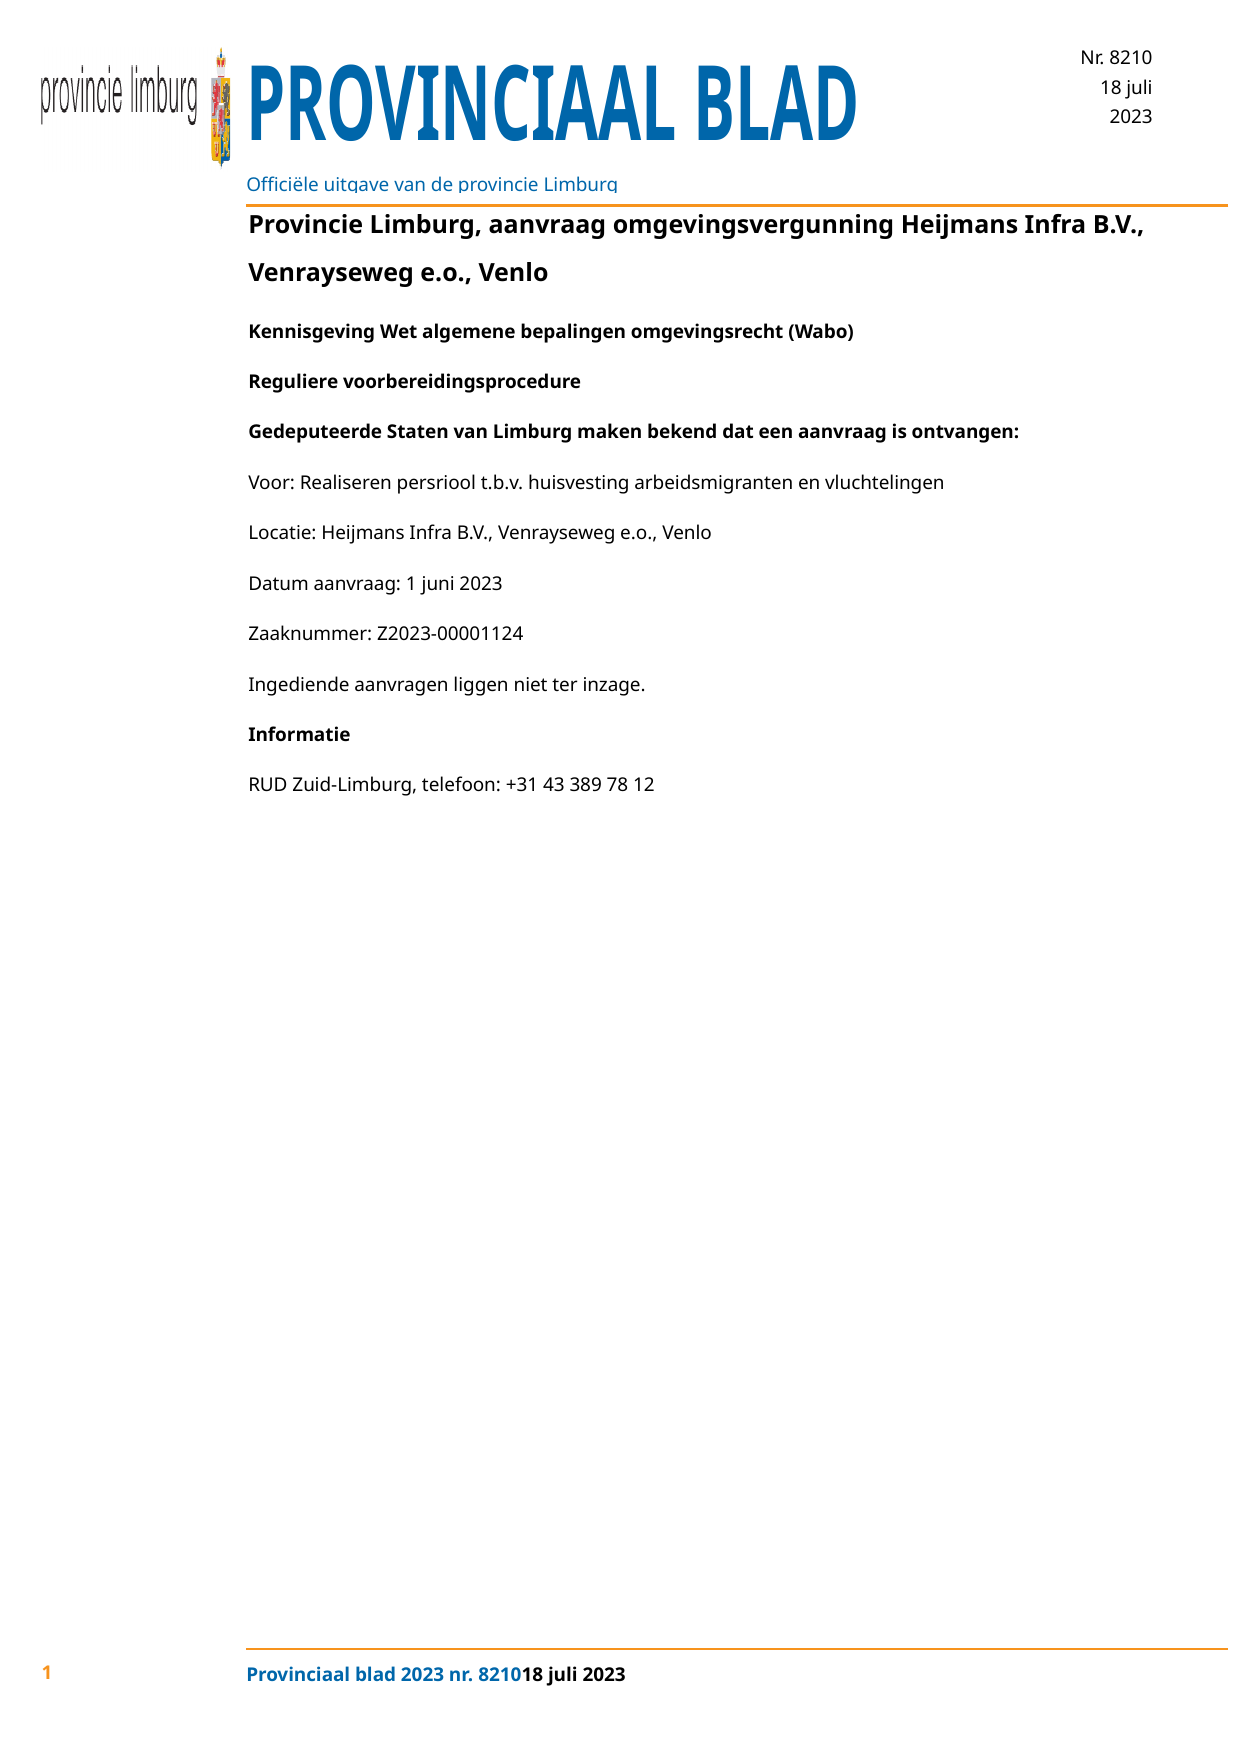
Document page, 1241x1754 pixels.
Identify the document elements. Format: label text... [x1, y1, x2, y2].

text Reguliere voorbereidingsprocedure [248, 368, 1152, 394]
text Voor: Realiseren persriool t.b.v. huisvesting arbeidsmigranten en vluchtelingen [248, 469, 1152, 495]
text Kennisgeving Wet algemene bepalingen omgevingsrecht (Wabo) [248, 318, 1152, 344]
text Gedeputeerde Staten van Limburg maken bekend dat een aanvraag is ontvangen: [248, 419, 1152, 444]
text Locatie: Heijmans Infra B.V., Venrayseweg e.o., Venlo [248, 519, 1152, 545]
text Ingediende aanvragen liggen niet ter inzage. [248, 671, 1152, 697]
text Provincie Limburg, aanvraag omgevingsvergunning Heijmans Infra B.V., Venrayseweg e.o., Venlo [248, 207, 1152, 288]
text Datum aanvraag: 1 juni 2023 [248, 570, 1152, 596]
text RUD Zuid-Limburg, telefoon: +31 43 389 78 12 [248, 772, 1152, 797]
text Informatie [248, 721, 1152, 747]
picture [41, 47, 231, 172]
text Zaaknummer: Z2023-00001124 [248, 620, 1152, 646]
